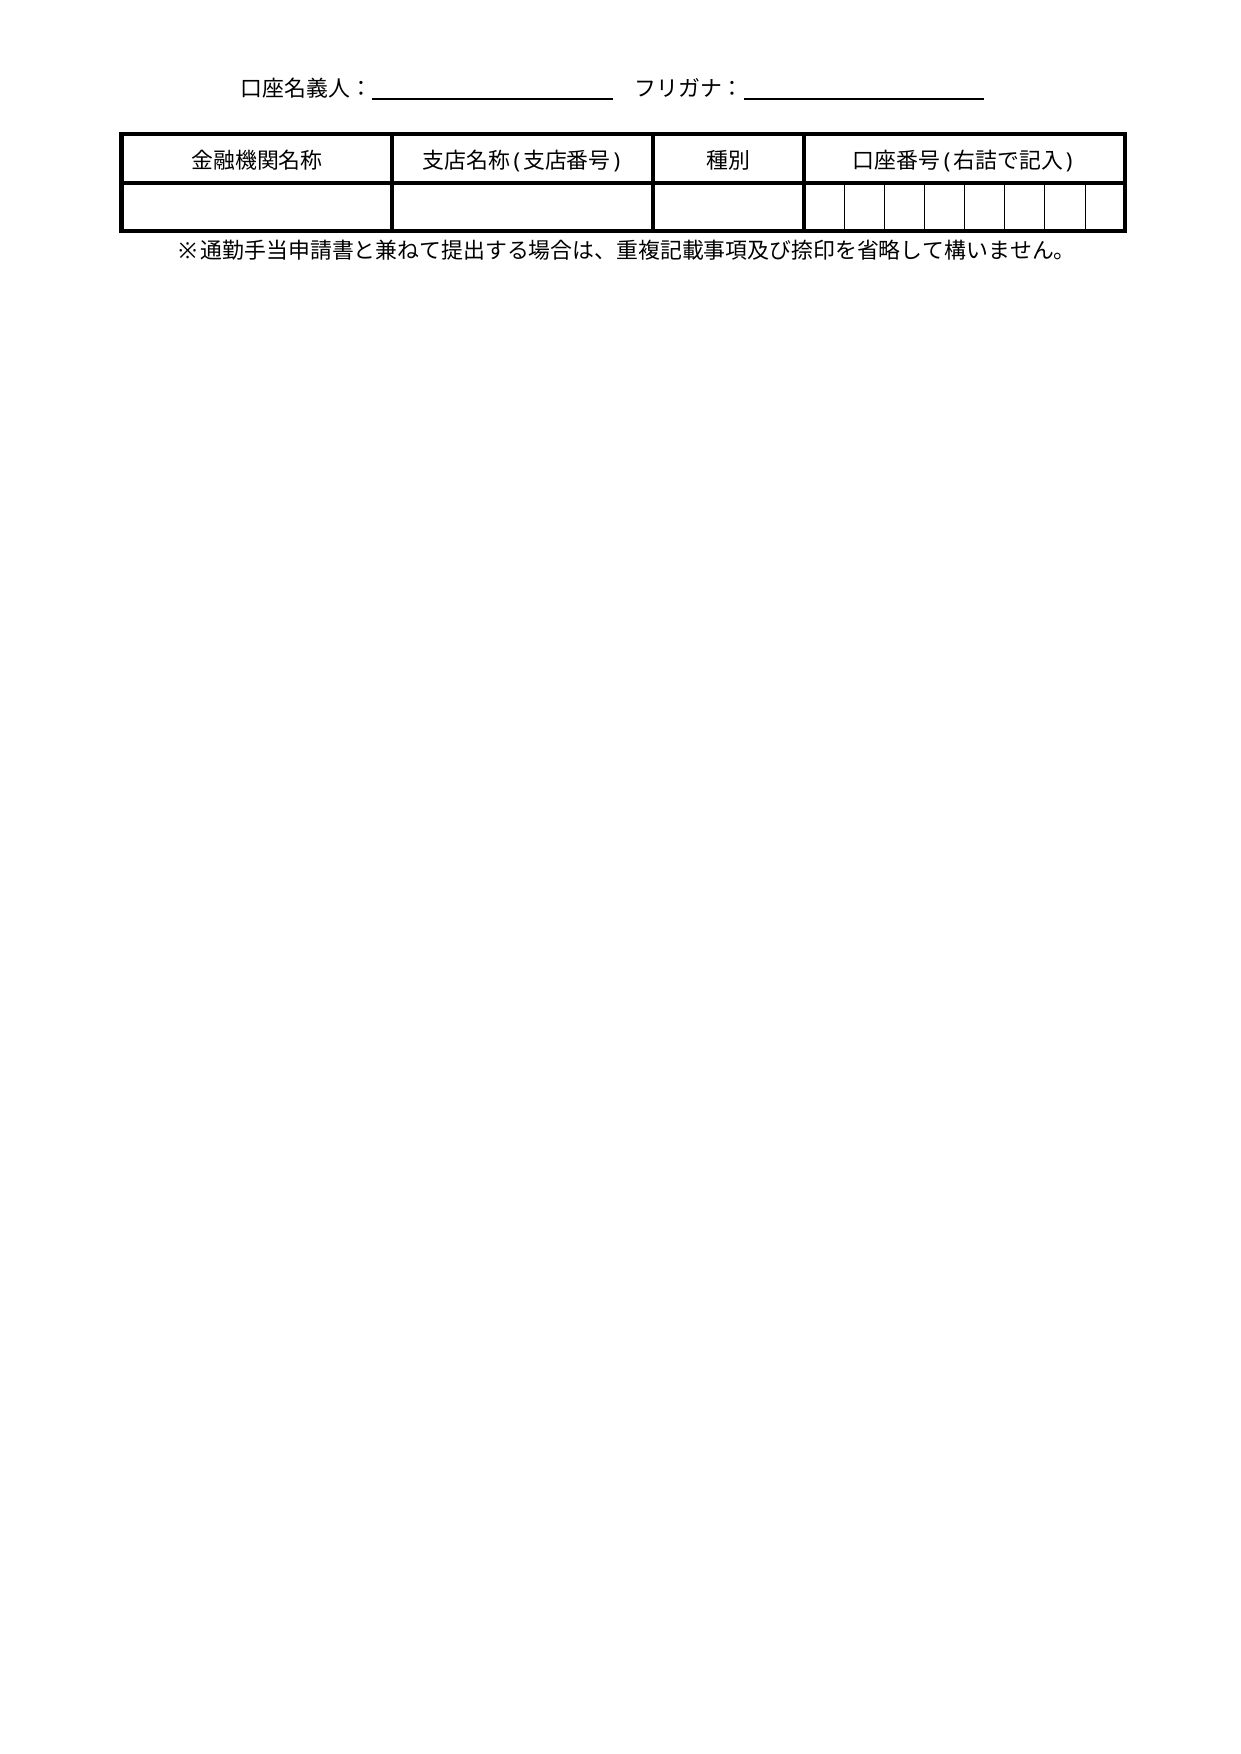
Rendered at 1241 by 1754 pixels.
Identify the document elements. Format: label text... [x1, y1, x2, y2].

table_cell [965, 185, 1004, 229]
table_header 種別 [655, 136, 802, 181]
table_cell [655, 185, 802, 229]
table_header 口座番号(右詰で記入) [806, 136, 1123, 181]
table_cell [806, 185, 844, 229]
table_cell [394, 185, 651, 229]
table_cell [1045, 185, 1085, 229]
table_header 支店名称(支店番号) [394, 136, 651, 181]
table_cell [925, 185, 964, 229]
table_cell [845, 185, 884, 229]
table_header 金融機関名称 [124, 136, 390, 181]
text 口座名義人： フリガナ： [100, 71, 1146, 102]
table_cell [1005, 185, 1044, 229]
table_cell [124, 185, 390, 229]
text ※通勤手当申請書と兼ねて提出する場合は、重複記載事項及び捺印を省略して構いません。 [100, 233, 1146, 265]
table_cell [1086, 185, 1123, 229]
table_cell [885, 185, 924, 229]
